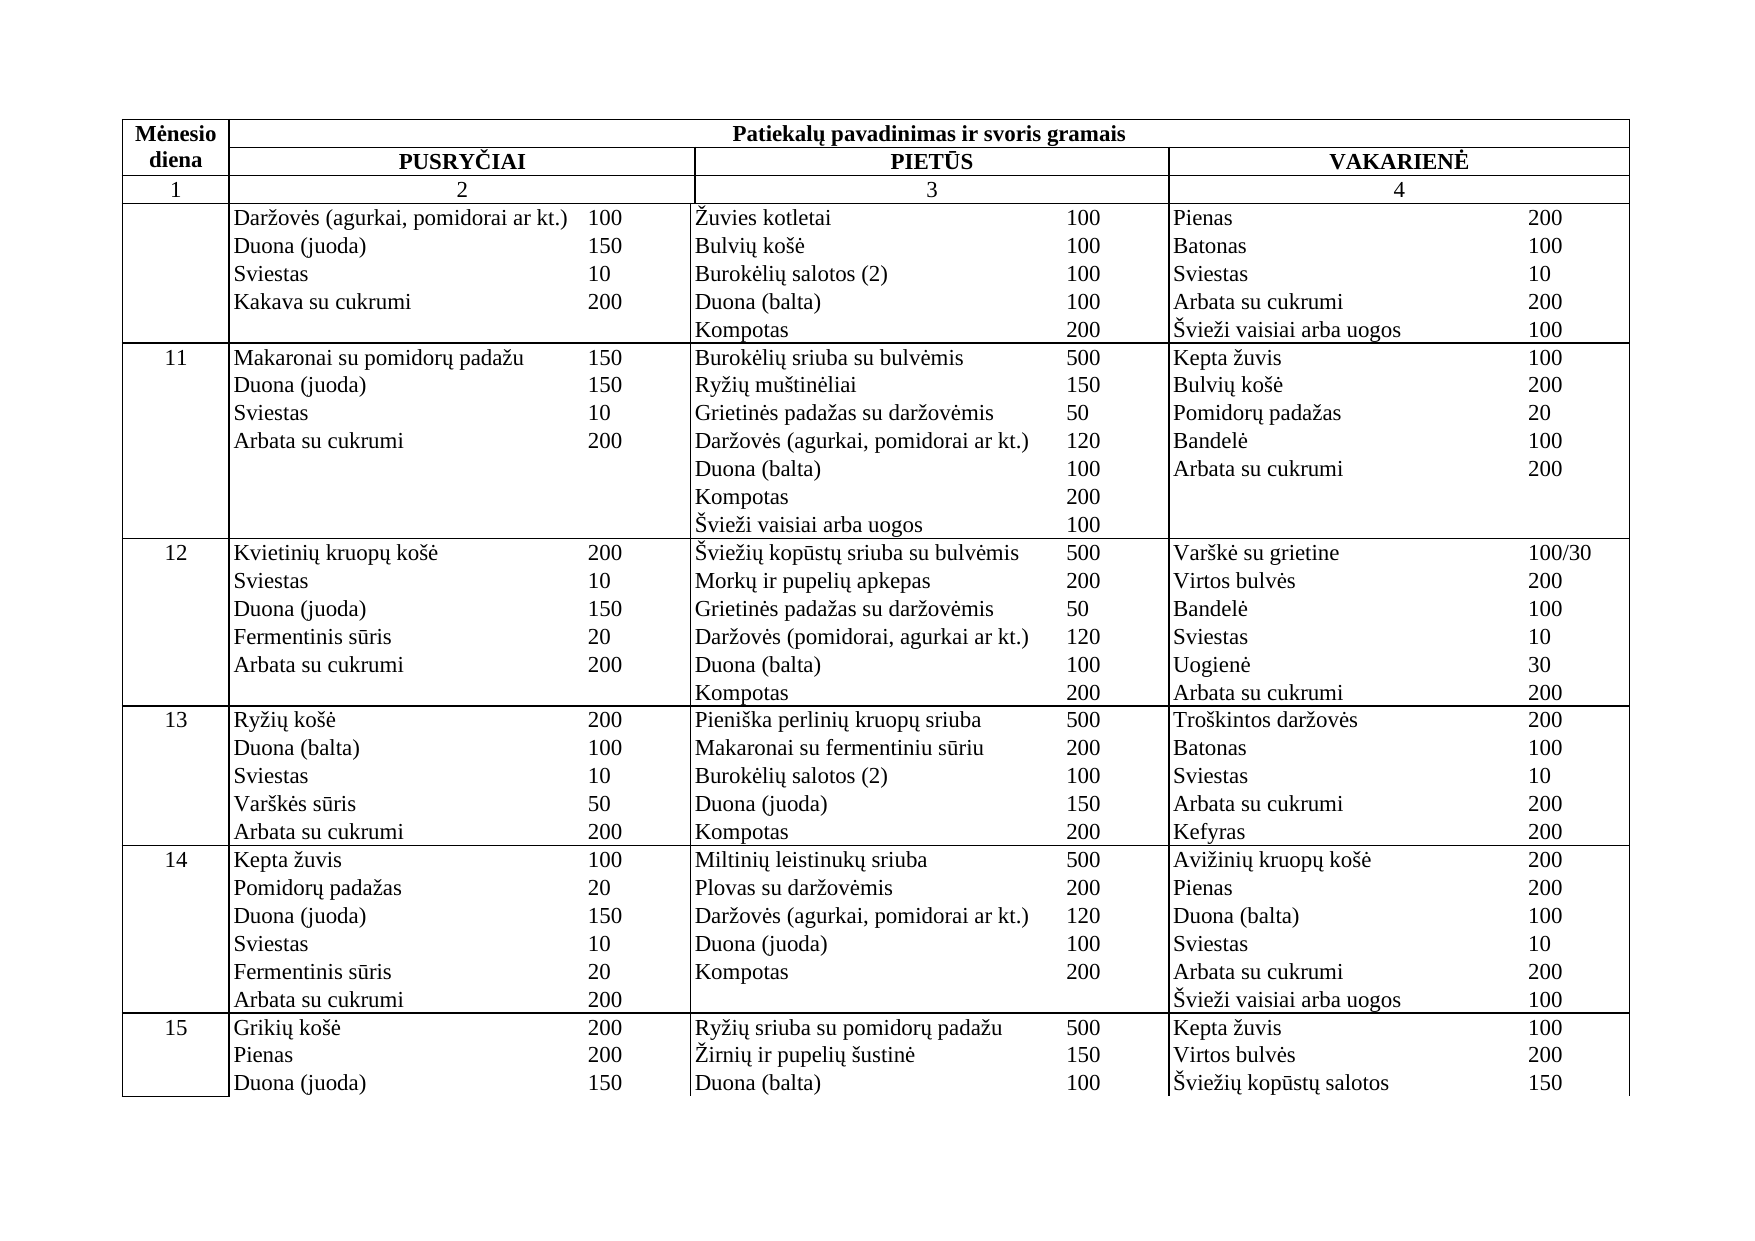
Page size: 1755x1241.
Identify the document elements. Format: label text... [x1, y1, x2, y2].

table_cell 200 [1062, 677, 1168, 705]
table_cell 100 [1524, 900, 1629, 928]
table_cell 200 [1062, 817, 1168, 844]
table_cell 200 [584, 817, 690, 844]
table_cell 200 [1524, 565, 1629, 593]
table_cell 120 [1062, 621, 1168, 649]
table_cell 100 [1625, 1014, 1629, 1040]
table_cell 200 [1524, 956, 1629, 984]
table_cell 200 [1524, 677, 1629, 705]
table_cell 200 [584, 649, 690, 677]
table_cell 100 [1062, 928, 1168, 956]
table_cell 14 [123, 846, 228, 1012]
table_cell Sviestas [1170, 621, 1524, 649]
table_cell 100 [1062, 510, 1168, 537]
table_cell 120 [1062, 426, 1168, 454]
table_cell Duona (juoda) [230, 230, 583, 258]
table_cell 100 [686, 204, 690, 230]
table_cell Duona (juoda) [230, 900, 583, 928]
table_cell 100 [1524, 1014, 1528, 1040]
table_cell 200 [686, 707, 690, 733]
table_cell 200 [1625, 846, 1629, 872]
table_cell 120 [1062, 900, 1168, 928]
table_cell Sviestas [230, 398, 583, 426]
table_cell 15 [123, 1014, 228, 1096]
table_header Mėnesio diena [123, 120, 228, 174]
table_cell Švieži vaisiai arba uogos [1170, 314, 1524, 342]
table_cell Sviestas [230, 761, 583, 789]
table_cell 200 [1524, 846, 1528, 872]
table_cell 10 [1524, 928, 1629, 956]
table_cell 100 [1062, 204, 1066, 230]
table_cell Sviestas [230, 565, 583, 593]
table_cell [584, 677, 690, 705]
table_cell 200 [1625, 707, 1629, 733]
table_cell 100 [1524, 984, 1629, 1012]
table_cell 200 [1524, 707, 1528, 733]
table_cell [584, 482, 690, 509]
table_cell 100 [1062, 286, 1168, 314]
table_cell Bulvių košė [691, 230, 1062, 258]
table_cell 500 [1062, 539, 1066, 565]
table_cell 200 [1062, 314, 1168, 342]
table_cell Duona (balta) [691, 1068, 1062, 1096]
table_cell 500 [1062, 344, 1066, 370]
table_cell 150 [584, 1068, 690, 1096]
table_cell Sviestas [230, 258, 583, 286]
table_cell Daržovės (pomidorai, agurkai ar kt.) [691, 621, 1062, 649]
table_cell 10 [584, 928, 690, 956]
table_cell 500 [1062, 707, 1066, 733]
table_cell 10 [584, 565, 690, 593]
table_cell 150 [1062, 1040, 1168, 1068]
table_cell 10 [584, 258, 690, 286]
table_cell 150 [584, 593, 690, 621]
table_cell 200 [1524, 370, 1629, 398]
table_cell Burokėlių salotos (2) [691, 258, 1062, 286]
table_cell 100 [1164, 204, 1168, 230]
table_cell Duona (juoda) [230, 370, 583, 398]
table_cell [584, 454, 690, 482]
table_cell 150 [1524, 1068, 1629, 1096]
table_cell Kompotas [691, 677, 1062, 705]
table_cell 500 [1164, 707, 1168, 733]
table_cell 50 [1062, 398, 1168, 426]
table_cell 100 [1062, 258, 1168, 286]
table_cell Pienas [230, 1040, 583, 1068]
table_cell Burokėlių salotos (2) [691, 761, 1062, 789]
table_cell 500 [1062, 1014, 1066, 1040]
table_cell 200 [1062, 873, 1168, 900]
table_cell 200 [1524, 817, 1629, 844]
table_cell 100 [1062, 761, 1168, 789]
table_cell [1524, 482, 1629, 509]
table_cell Švieži vaisiai arba uogos [691, 510, 1062, 537]
table_cell Plovas su daržovėmis [691, 873, 1062, 900]
table_cell Virtos bulvės [1170, 565, 1524, 593]
table_cell 20 [1524, 398, 1629, 426]
table_cell 200 [584, 707, 588, 733]
table_cell Arbata su cukrumi [1170, 956, 1524, 984]
table_cell [584, 510, 690, 537]
table_cell 100 [1524, 230, 1629, 258]
table_cell Žirnių ir pupelių šustinė [691, 1040, 1062, 1068]
table_cell Kefyras [1170, 817, 1524, 844]
table_cell Arbata su cukrumi [1170, 286, 1524, 314]
table_cell 200 [584, 1014, 588, 1040]
table_cell Grietinės padažas su daržovėmis [691, 593, 1062, 621]
table_cell 150 [686, 344, 690, 370]
table_cell Pomidorų padažas [1170, 398, 1524, 426]
table_cell Virtos bulvės [1170, 1040, 1524, 1068]
table_cell [230, 314, 583, 342]
table_cell Arbata su cukrumi [1170, 454, 1524, 482]
table_cell Arbata su cukrumi [230, 426, 583, 454]
table_cell 20 [584, 621, 690, 649]
table_cell Arbata su cukrumi [230, 649, 583, 677]
table_cell 100 [1625, 344, 1629, 370]
table_cell 10 [584, 761, 690, 789]
table_cell 500 [1164, 1014, 1168, 1040]
table_cell Kompotas [691, 314, 1062, 342]
table_cell 10 [1524, 258, 1629, 286]
table_cell 150 [1062, 789, 1168, 817]
table_cell Batonas [1170, 733, 1524, 761]
table_cell 10 [1524, 621, 1629, 649]
table_cell 10 [584, 398, 690, 426]
table_cell 200 [686, 1014, 690, 1040]
table_cell Batonas [1170, 230, 1524, 258]
table_cell 200 [1062, 565, 1168, 593]
table_cell Grietinės padažas su daržovėmis [691, 398, 1062, 426]
table_cell 100 [1062, 649, 1168, 677]
table_cell [691, 984, 1062, 1012]
table_cell Daržovės (agurkai, pomidorai ar kt.) [691, 426, 1062, 454]
table_cell Kompotas [691, 956, 1062, 984]
table_cell Makaronai su fermentiniu sūriu [691, 733, 1062, 761]
table_cell 12 [123, 539, 228, 705]
table_cell 10 [1524, 761, 1629, 789]
table_cell [230, 482, 583, 509]
table_cell 100 [1062, 230, 1168, 258]
table_cell 4 [1625, 176, 1629, 202]
table_cell Pienas [1170, 873, 1524, 900]
table_cell Arbata su cukrumi [1170, 789, 1524, 817]
table_cell Duona (juoda) [230, 593, 583, 621]
table_cell Sviestas [230, 928, 583, 956]
table_cell Duona (balta) [691, 454, 1062, 482]
table_cell Kakava su cukrumi [230, 286, 583, 314]
table_cell 500 [1164, 539, 1168, 565]
table_cell 200 [584, 539, 588, 565]
table_cell 100 [1524, 344, 1528, 370]
table_cell 30 [1524, 649, 1629, 677]
table_cell Duona (balta) [1170, 900, 1524, 928]
table_cell Švieži vaisiai arba uogos [1170, 984, 1524, 1012]
table_cell Fermentinis sūris [230, 956, 583, 984]
table_cell 11 [123, 344, 228, 537]
table_cell Duona (juoda) [230, 1068, 583, 1096]
table_cell 500 [1164, 344, 1168, 370]
table_cell 500 [1164, 846, 1168, 872]
table_cell 200 [1524, 286, 1629, 314]
table_cell 50 [1062, 593, 1168, 621]
table_cell 20 [584, 956, 690, 984]
table_cell Pienas [1519, 204, 1524, 230]
table_cell Duona (balta) [691, 286, 1062, 314]
table_cell 200 [584, 286, 690, 314]
table_cell 100 [686, 846, 690, 872]
table_cell [230, 677, 583, 705]
table_cell [1524, 510, 1629, 537]
table_cell Ryžių muštinėliai [691, 370, 1062, 398]
table_cell Arbata su cukrumi [230, 984, 583, 1012]
table_cell 100 [584, 846, 588, 872]
table_cell 150 [584, 370, 690, 398]
table_cell 200 [1524, 873, 1629, 900]
table_cell Duona (balta) [230, 733, 583, 761]
table_cell 200 [686, 539, 690, 565]
table_cell Arbata su cukrumi [1170, 677, 1524, 705]
table_cell 200 [584, 426, 690, 454]
table_cell 500 [1062, 846, 1066, 872]
table_cell 20 [584, 873, 690, 900]
table_cell 200 [1524, 204, 1528, 230]
table_cell 200 [1062, 956, 1168, 984]
table_cell 150 [584, 900, 690, 928]
table_cell Morkų ir pupelių apkepas [691, 565, 1062, 593]
table_cell Duona (juoda) [691, 789, 1062, 817]
table_cell 200 [1062, 482, 1168, 509]
table_cell 200 [584, 1040, 690, 1068]
table_cell Kompotas [691, 482, 1062, 509]
table_cell 200 [1524, 1040, 1629, 1068]
table_cell Fermentinis sūris [230, 621, 583, 649]
table_cell [1170, 482, 1524, 509]
table_cell 13 [123, 707, 228, 844]
table_cell 150 [584, 344, 588, 370]
table_cell Bandelė [1170, 426, 1524, 454]
table_cell 50 [584, 789, 690, 817]
table_cell [1062, 984, 1168, 1012]
table_cell [230, 454, 583, 482]
table_cell Sviestas [1170, 258, 1524, 286]
table_cell Pomidorų padažas [230, 873, 583, 900]
table_cell 100 [1524, 593, 1629, 621]
table_cell Duona (juoda) [691, 928, 1062, 956]
table_cell 200 [584, 984, 690, 1012]
table_cell 100 [1524, 426, 1629, 454]
table_cell Šviežių kopūstų salotos [1170, 1068, 1524, 1096]
table_cell 100 [1524, 733, 1629, 761]
table_cell Sviestas [1170, 928, 1524, 956]
table_cell Varškės sūris [230, 789, 583, 817]
table_cell Bulvių košė [1170, 370, 1524, 398]
table_cell 100 [584, 733, 690, 761]
table_cell Uogienė [1170, 649, 1524, 677]
table_cell 200 [1524, 454, 1629, 482]
table_cell 100 [584, 204, 588, 230]
table_cell Arbata su cukrumi [230, 817, 583, 844]
table_cell Sviestas [1170, 761, 1524, 789]
table_cell 3 [1164, 176, 1168, 202]
table_cell [230, 510, 583, 537]
table_cell 150 [584, 230, 690, 258]
table_cell [584, 314, 690, 342]
table_cell [1170, 510, 1524, 537]
table_cell Daržovės (agurkai, pomidorai ar kt.) [691, 900, 1062, 928]
table_cell Duona (balta) [691, 649, 1062, 677]
table_cell 100 [1062, 454, 1168, 482]
table_cell 200 [1625, 204, 1629, 230]
table_cell 100 [1062, 1068, 1168, 1096]
table_cell 150 [1062, 370, 1168, 398]
table_cell 200 [1524, 789, 1629, 817]
table_cell 100 [1524, 314, 1629, 342]
table_cell 10 [123, 204, 228, 342]
table_cell Kompotas [691, 817, 1062, 844]
table_cell Bandelė [1170, 593, 1524, 621]
table_cell 200 [1062, 733, 1168, 761]
